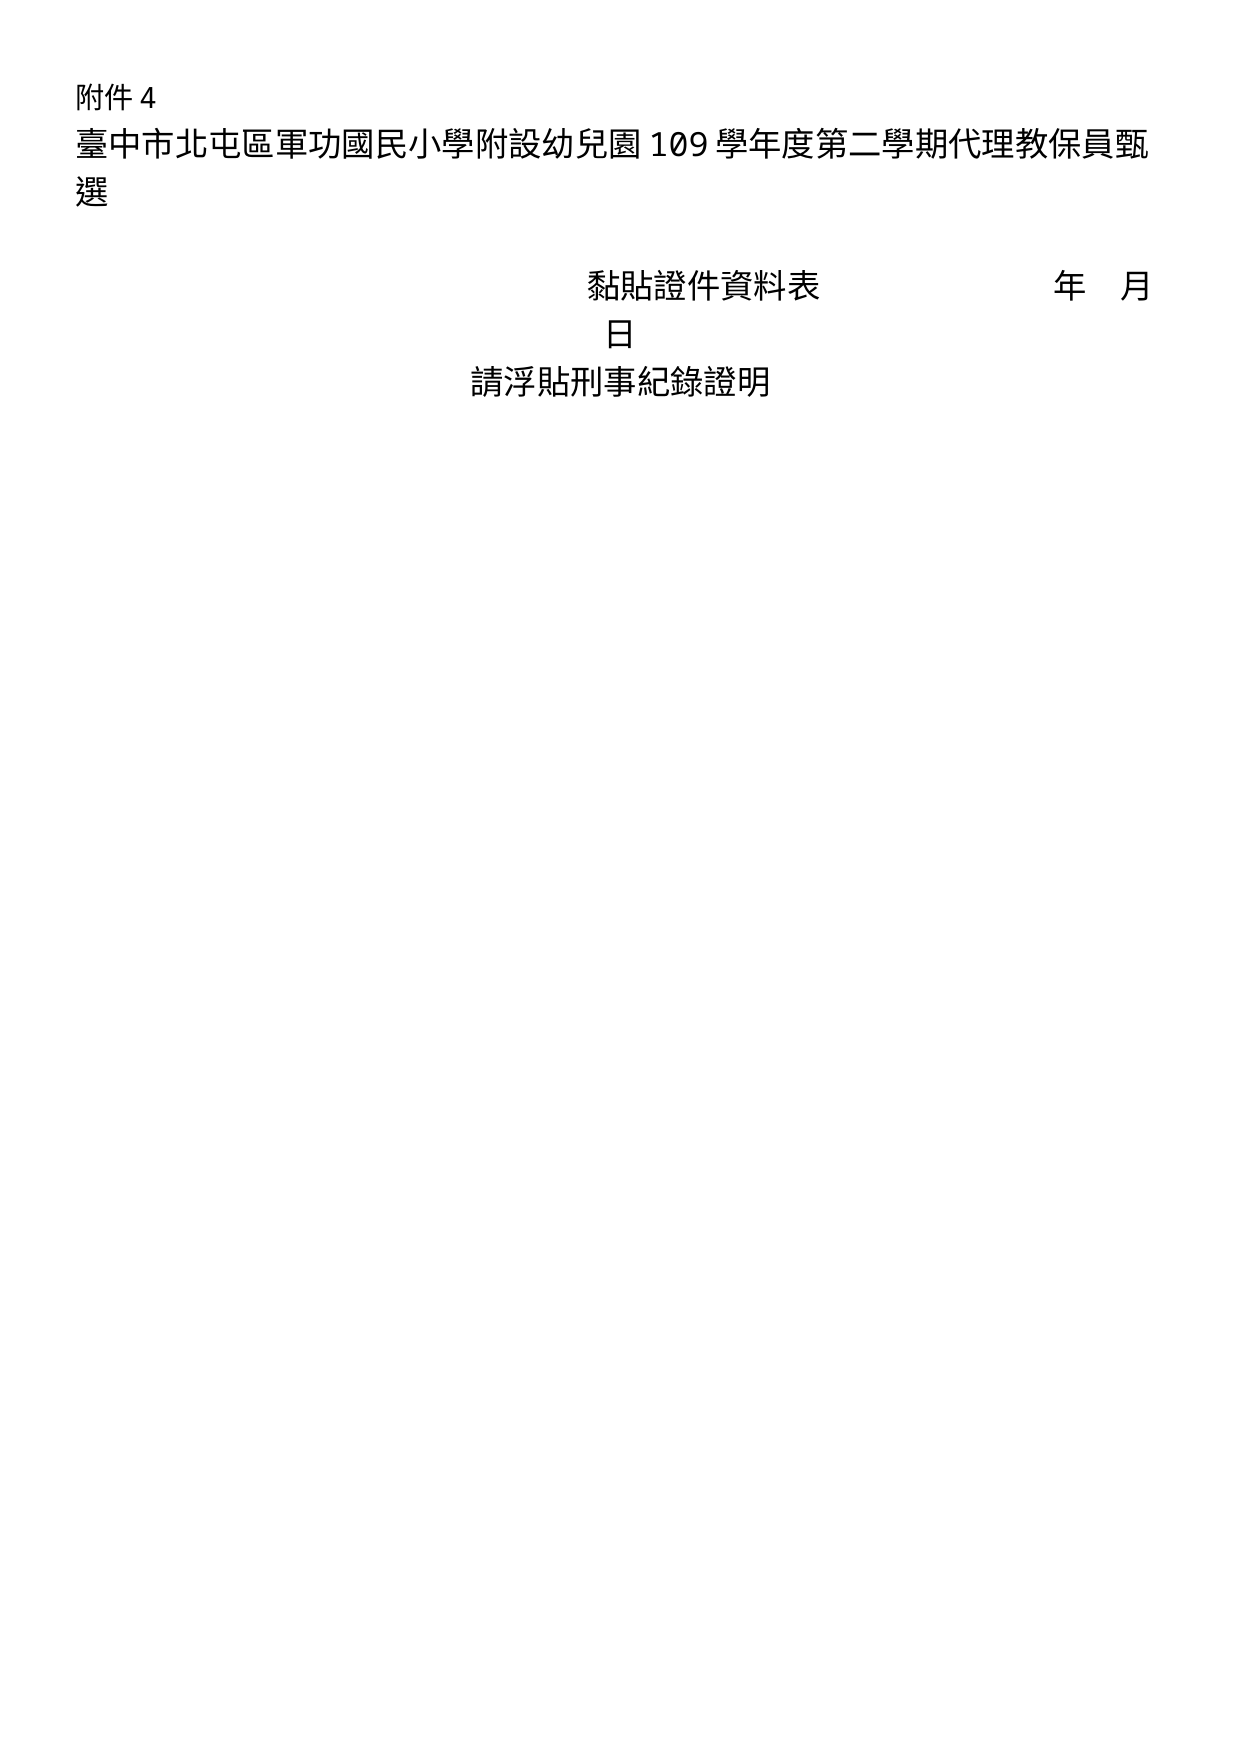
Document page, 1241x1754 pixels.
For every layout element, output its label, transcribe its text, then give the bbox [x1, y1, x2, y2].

text 附件4 [75, 75, 1165, 117]
text 請浮貼刑事紀錄證明 [75, 356, 1165, 404]
text 黏貼證件資料表 年 月 日 [75, 259, 1165, 356]
text 臺中市北屯區軍功國民小學附設幼兒園109學年度第二學期代理教保員甄選 [75, 117, 1165, 214]
